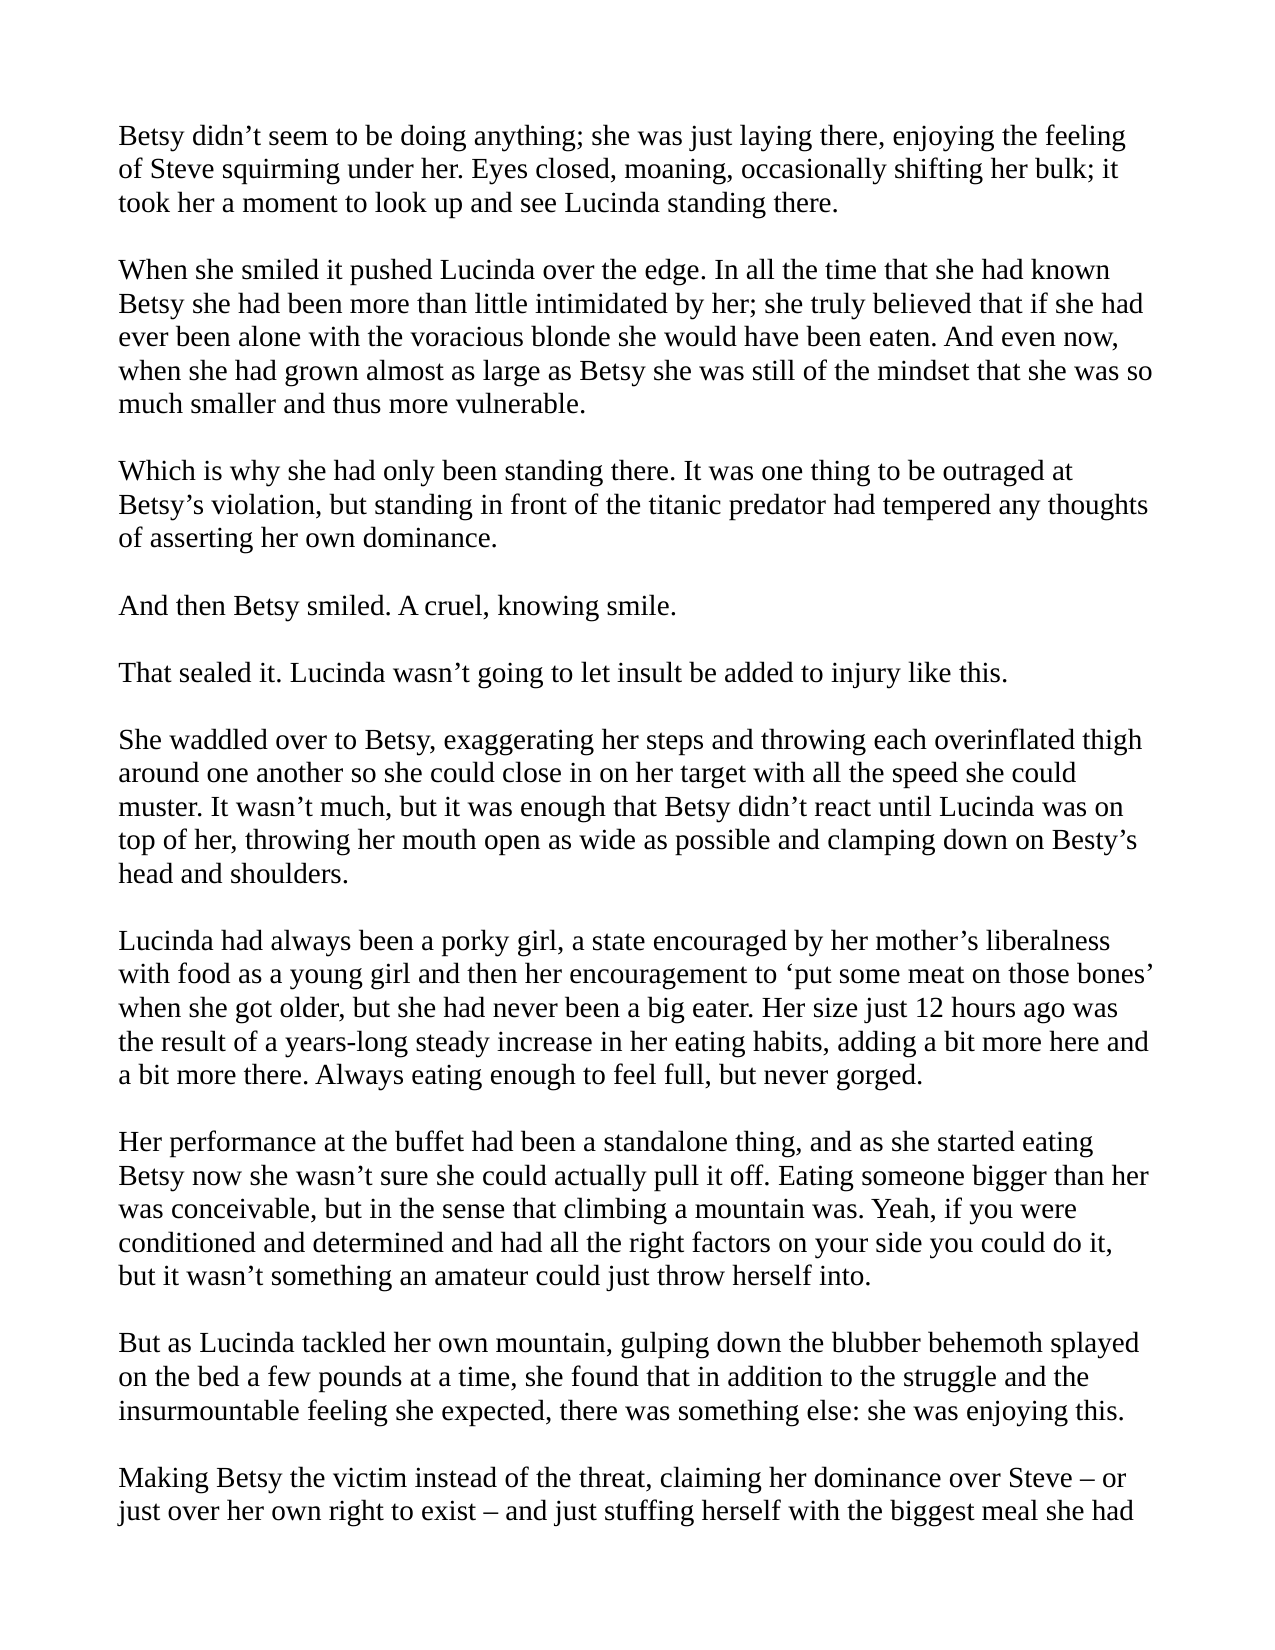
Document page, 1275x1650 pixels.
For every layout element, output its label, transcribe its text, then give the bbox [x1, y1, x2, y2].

text She waddled over to Betsy, exaggerating her steps and throwing each overinflated thigh around one another so she could close in on her target with all the speed she could muster. It wasn’t much, but it was enough that Betsy didn’t react until Lucinda was on top of her, throwing her mouth open as wide as possible and clamping down on Besty’s head and shoulders. [118, 722, 1157, 889]
text When she smiled it pushed Lucinda over the edge. In all the time that she had known Betsy she had been more than little intimidated by her; she truly believed that if she had ever been alone with the voracious blonde she would have been eaten. And even now, when she had grown almost as large as Betsy she was still of the mindset that she was so much smaller and thus more vulnerable. [118, 252, 1157, 420]
text And then Betsy smiled. A cruel, knowing smile. [118, 588, 1157, 621]
text Which is why she had only been standing there. It was one thing to be outraged at Betsy’s violation, but standing in front of the titanic predator had tempered any thoughts of asserting her own dominance. [118, 453, 1157, 554]
text But as Lucinda tackled her own mountain, gulping down the blubber behemoth splayed on the bed a few pounds at a time, she found that in addition to the struggle and the insurmountable feeling she expected, there was something else: she was enjoying this. [118, 1326, 1157, 1426]
text Betsy didn’t seem to be doing anything; she was just laying there, enjoying the feeling of Steve squirming under her. Eyes closed, moaning, occasionally shifting her bulk; it took her a moment to look up and see Lucinda standing there. [118, 118, 1157, 219]
text Lucinda had always been a porky girl, a state encouraged by her mother’s liberalness with food as a young girl and then her encouragement to ‘put some meat on those bones’ when she got older, but she had never been a big eater. Her size just 12 hours ago was the result of a years-long steady increase in her eating habits, adding a bit more here and a bit more there. Always eating enough to feel full, but never gorged. [118, 923, 1157, 1091]
text Her performance at the buffet had been a standalone thing, and as she started eating Betsy now she wasn’t sure she could actually pull it off. Eating someone bigger than her was conceivable, but in the sense that climbing a mountain was. Yeah, if you were conditioned and determined and had all the right factors on your side you could do it, but it wasn’t something an amateur could just throw herself into. [118, 1124, 1157, 1292]
text Making Betsy the victim instead of the threat, claiming her dominance over Steve – or just over her own right to exist – and just stuffing herself with the biggest meal she had [118, 1460, 1157, 1527]
text That sealed it. Lucinda wasn’t going to let insult be added to injury like this. [118, 655, 1157, 688]
